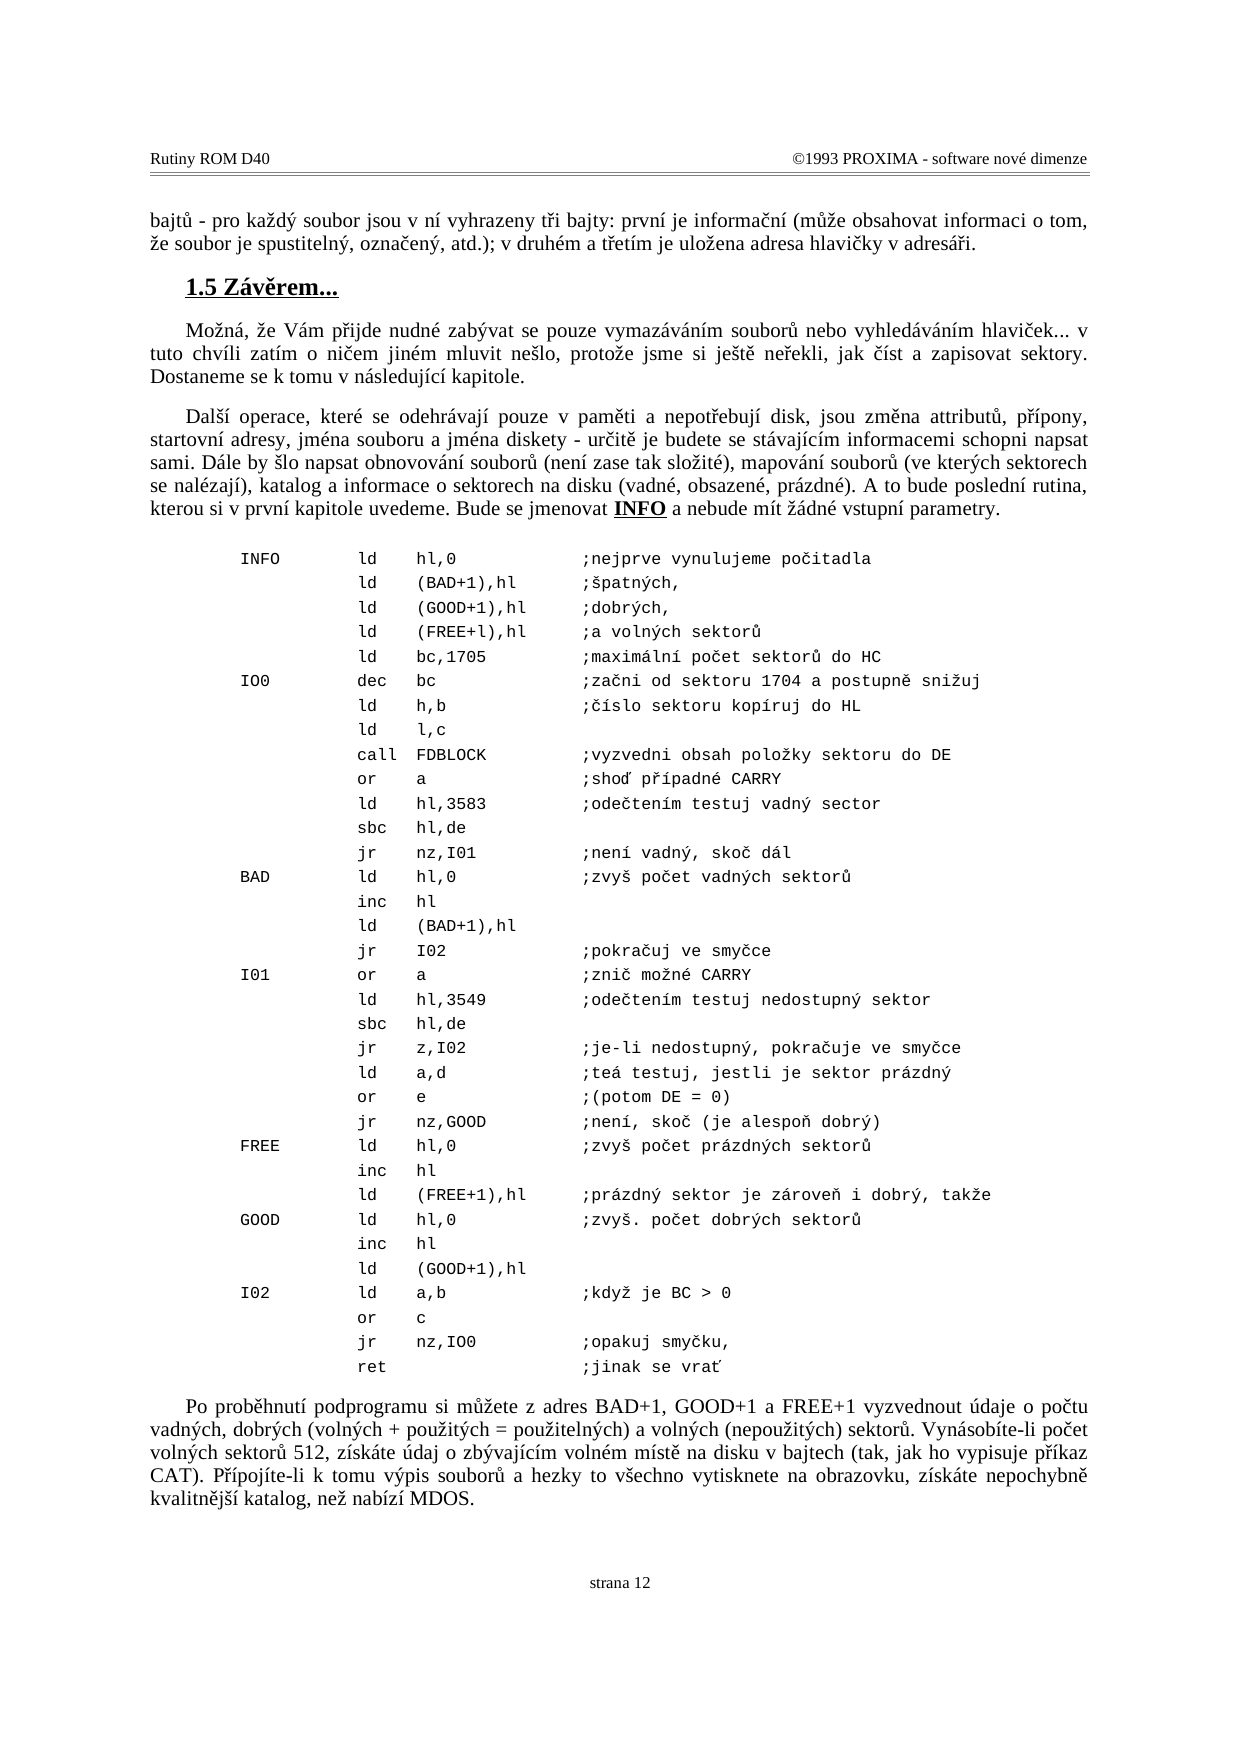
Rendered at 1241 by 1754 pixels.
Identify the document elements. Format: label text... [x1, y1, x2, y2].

text ld hl,3549 ;odečtením testuj nedostupný sektor [150, 991, 1090, 1010]
text sbc hl,de [150, 1016, 1090, 1034]
text call FDBLOCK ;vyzvedni obsah položky sektoru do DE [150, 747, 1090, 765]
text jr nz,I01 ;není vadný, skoč dál [150, 844, 1090, 863]
text IO0 dec bc ;začni od sektoru 1704 a postupně snižuj [150, 673, 1090, 692]
text FREE ld hl,0 ;zvyš počet prázdných sektorů [150, 1138, 1090, 1157]
text bajtů - pro každý soubor jsou v ní vyhrazeny tři bajty: první je informační (může obsahovat informaci o tom, že soubor je spustitelný, označený, atd.); v druhém a třetím je uložena adresa hlavičky v adresáři. [150, 209, 1090, 255]
text BAD ld hl,0 ;zvyš počet vadných sektorů [150, 869, 1090, 887]
text I02 ld a,b ;když je BC > 0 [150, 1285, 1090, 1304]
text GOOD ld hl,0 ;zvyš. počet dobrých sektorů [150, 1212, 1090, 1230]
text inc hl [150, 1236, 1090, 1255]
text Možná, že Vám přijde nudné zabývat se pouze vymazáváním souborů nebo vyhledáváním hlaviček... v tuto chvíli zatím o ničem jiném mluvit nešlo, protože jsme si ještě neřekli, jak číst a zapisovat sektory. Dostaneme se k tomu v následující kapitole. [150, 318, 1090, 387]
text ld (BAD+1),hl [150, 918, 1090, 936]
text or e ;(potom DE = 0) [150, 1089, 1090, 1108]
text sbc hl,de [150, 820, 1090, 838]
text INFO ld hl,0 ;nejprve vynulujeme počitadla [150, 551, 1090, 569]
text inc hl [150, 1163, 1090, 1181]
text I01 or a ;znič možné CARRY [150, 967, 1090, 985]
text ld (FREE+l),hl ;a volných sektorů [150, 624, 1090, 643]
text ld (FREE+1),hl ;prázdný sektor je zároveň i dobrý, takže [150, 1187, 1090, 1206]
text ld l,c [150, 722, 1090, 741]
text jr I02 ;pokračuj ve smyčce [150, 942, 1090, 961]
text jr nz,GOOD ;není, skoč (je alespoň dobrý) [150, 1114, 1090, 1132]
text ret ;jinak se vrať [150, 1358, 1090, 1377]
text or a ;shoď případné CARRY [150, 771, 1090, 789]
text Po proběhnutí podprogramu si můžete z adres BAD+1, GOOD+1 a FREE+1 vyzvednout údaje o počtu vadných, dobrých (volných + použitých = použitelných) a volných (nepoužitých) sektorů. Vynásobíte-li počet volných sektorů 512, získáte údaj o zbývajícím volném místě na disku v bajtech (tak, jak ho vypisuje příkaz CAT). Přípojíte-li k tomu výpis souborů a hezky to všechno vytisknete na obrazovku, získáte nepochybně kvalitnější katalog, než nabízí MDOS. [150, 1395, 1090, 1510]
text ld a,d ;teá testuj, jestli je sektor prázdný [150, 1065, 1090, 1083]
text Další operace, které se odehrávají pouze v paměti a nepotřebují disk, jsou změna attributů, přípony, startovní adresy, jména souboru a jména diskety - určitě je budete se stávajícím informacemi schopni napsat sami. Dále by šlo napsat obnovování souborů (není zase tak složité), mapování souborů (ve kterých sektorech se nalézají), katalog a informace o sektorech na disku (vadné, obsazené, prázdné). A to bude poslední rutina, kterou si v první kapitole uvedeme. Bude se jmenovat INFO a nebude mít žádné vstupní parametry. [150, 405, 1090, 520]
text inc hl [150, 893, 1090, 912]
text jr z,I02 ;je-li nedostupný, pokračuje ve smyčce [150, 1040, 1090, 1059]
text or c [150, 1309, 1090, 1328]
text ld bc,1705 ;maximální počet sektorů do HC [150, 649, 1090, 667]
text ld hl,3583 ;odečtením testuj vadný sector [150, 796, 1090, 814]
text 1.5 Závěrem... [150, 273, 1090, 301]
text jr nz,IO0 ;opakuj smyčku, [150, 1334, 1090, 1353]
text ld (BAD+1),hl ;špatných, [150, 575, 1090, 594]
text ld (GOOD+1),hl ;dobrých, [150, 600, 1090, 618]
text ld h,b ;číslo sektoru kopíruj do HL [150, 698, 1090, 716]
text ld (GOOD+1),hl [150, 1261, 1090, 1279]
